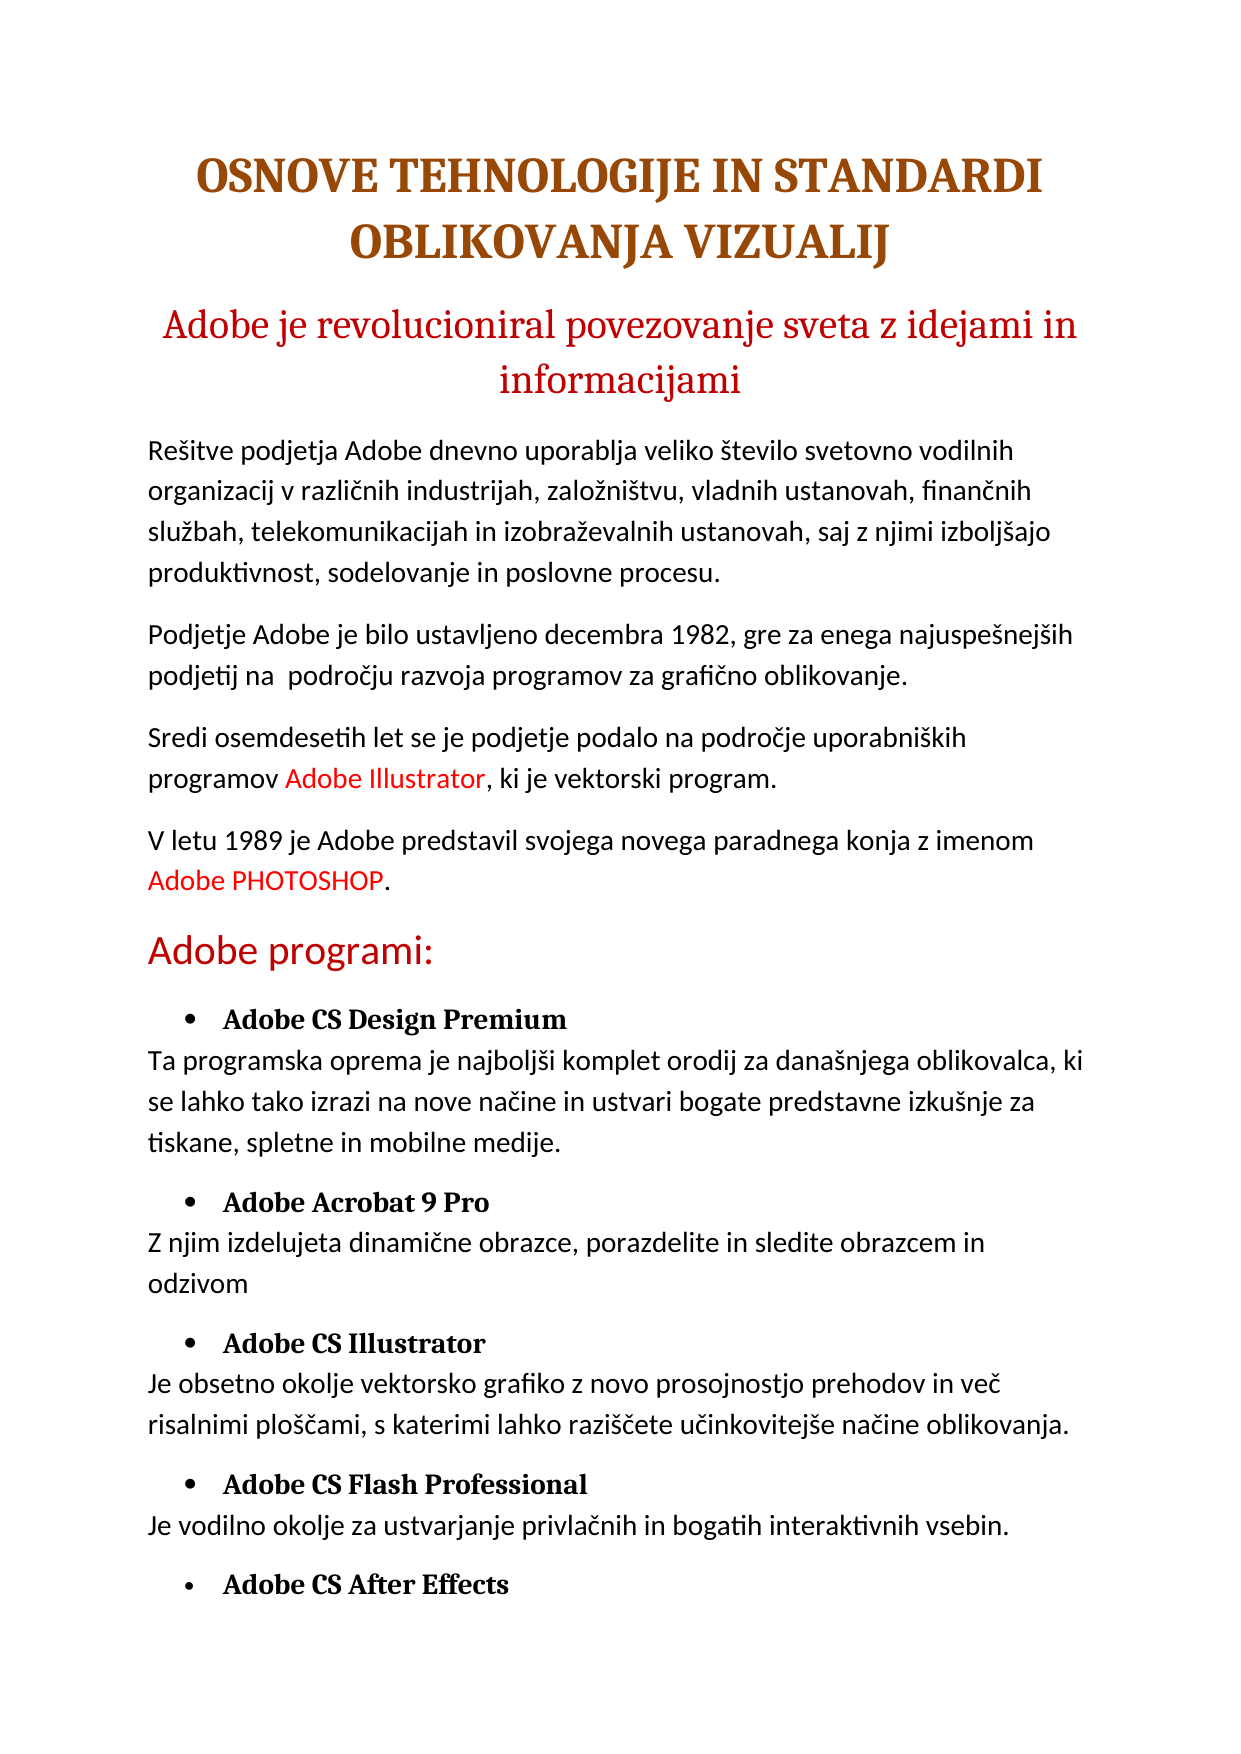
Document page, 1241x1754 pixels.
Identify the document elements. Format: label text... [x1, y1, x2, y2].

text Podjetje Adobe je bilo ustavljeno decembra 1982, gre za enega najuspešnejših podjetij na področju razvoja programov za grafično oblikovanje. [148, 616, 1093, 693]
text Sredi osemdesetih let se je podjetje podalo na področje uporabniških programov Adobe Illustrator, ki je vektorski program. [148, 719, 1093, 795]
list Adobe CS Design Premium [185, 1003, 1093, 1037]
list Adobe Acrobat 9 Pro [185, 1186, 1093, 1219]
text Je vodilno okolje za ustvarjanje privlačnih in bogatih interaktivnih vsebin. [148, 1507, 1093, 1542]
text Ta programska oprema je najboljši komplet orodij za današnjega oblikovalca, ki se lahko tako izrazi na nove načine in ustvari bogate predstavne izkušnje za tiskane, spletne in mobilne medije. [148, 1042, 1093, 1159]
text V letu 1989 je Adobe predstavil svojega novega paradnega konja z imenom Adobe PHOTOSHOP. [148, 822, 1093, 898]
text Adobe je revolucioniral povezovanje sveta z idejami in informacijami [148, 301, 1093, 403]
text Rešitve podjetja Adobe dnevno uporablja veliko število svetovno vodilnih organizacij v različnih industrijah, založništvu, vladnih ustanovah, finančnih službah, telekomunikacijah in izobraževalnih ustanovah, saj z njimi izboljšajo produktivnost, sodelovanje in poslovne procesu. [148, 432, 1093, 590]
list Adobe CS Flash Professional [185, 1468, 1093, 1502]
text Adobe programi: [148, 924, 1093, 975]
text Z njim izdelujeta dinamične obrazce, porazdelite in sledite obrazcem in odzivom [148, 1224, 1093, 1301]
text Je obsetno okolje vektorsko grafiko z novo prosojnostjo prehodov in več risalnimi ploščami, s katerimi lahko raziščete učinkovitejše načine oblikovanja. [148, 1366, 1093, 1442]
list Adobe CS After Effects [185, 1568, 1093, 1602]
text OSNOVE TEHNOLOGIJE IN STANDARDI OBLIKOVANJA VIZUALIJ [148, 148, 1093, 271]
list Adobe CS Illustrator [185, 1327, 1093, 1361]
